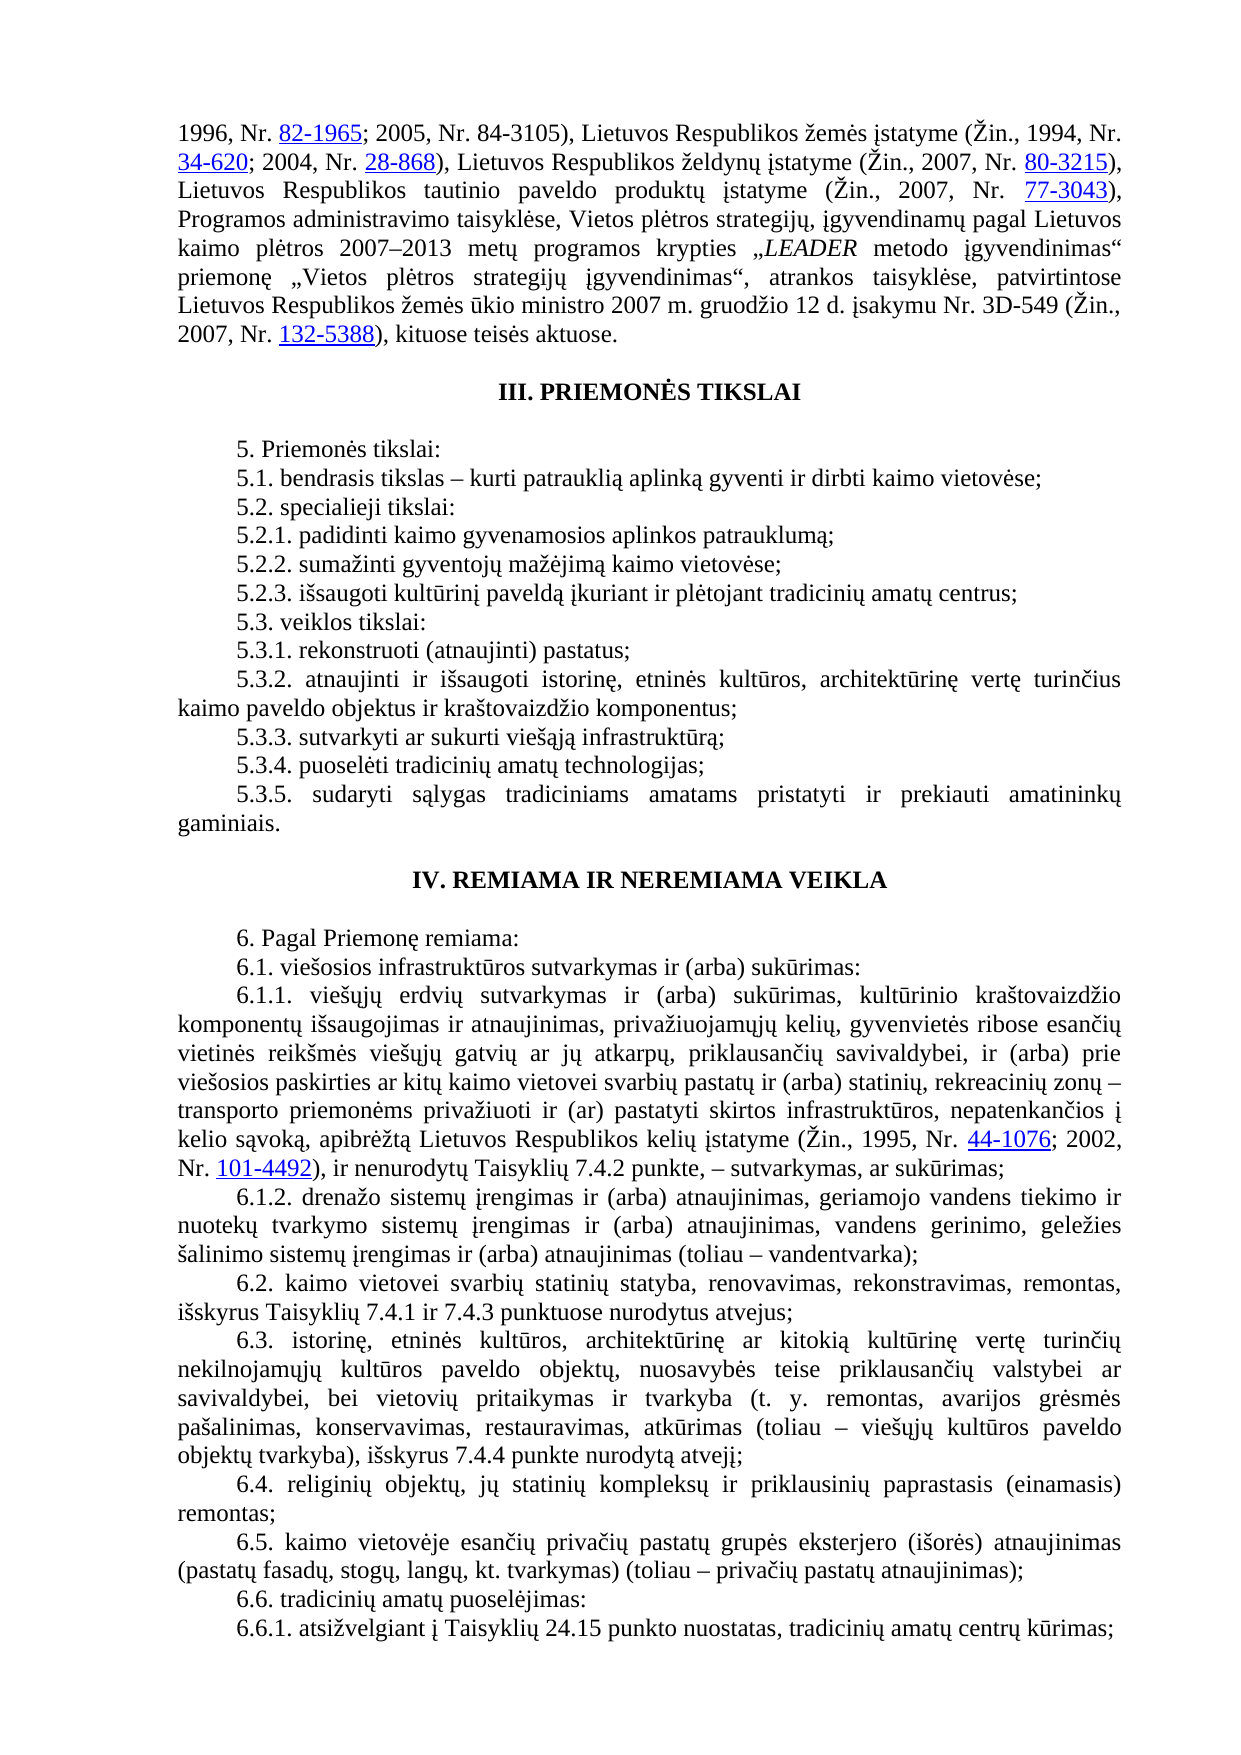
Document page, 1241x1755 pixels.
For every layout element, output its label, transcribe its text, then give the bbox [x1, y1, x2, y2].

text 5.2.2. sumažinti gyventojų mažėjimą kaimo vietovėse; [177, 549, 1122, 578]
text 5.3.2. atnaujinti ir išsaugoti istorinę, etninės kultūros, architektūrinę vertę turinčius kaimo paveldo objektus ir kraštovaizdžio komponentus; [177, 664, 1122, 722]
text 6.6. tradicinių amatų puoselėjimas: [177, 1584, 1122, 1613]
text IV. REMIAMA IR NEREMIAMA VEIKLA [177, 866, 1122, 894]
text 5. Priemonės tikslai: [177, 434, 1122, 463]
text 5.3.1. rekonstruoti (atnaujinti) pastatus; [177, 636, 1122, 664]
text 6.1. viešosios infrastruktūros sutvarkymas ir (arba) sukūrimas: [177, 952, 1122, 981]
text 5.2.1. padidinti kaimo gyvenamosios aplinkos patrauklumą; [177, 521, 1122, 549]
text 6.3. istorinę, etninės kultūros, architektūrinę ar kitokią kultūrinę vertę turinčių nekilnojamųjų kultūros paveldo objektų, nuosavybės teise priklausančių valstybei ar savivaldybei, bei vietovių pritaikymas ir tvarkyba (t. y. remontas, avarijos grėsmės pašalinimas, konservavimas, restauravimas, atkūrimas (toliau – viešųjų kultūros paveldo objektų tvarkyba), išskyrus 7.4.4 punkte nurodytą atvejį; [177, 1326, 1122, 1469]
text 6.6.1. atsižvelgiant į Taisyklių 24.15 punkto nuostatas, tradicinių amatų centrų kūrimas; [177, 1613, 1122, 1642]
text 6.4. religinių objektų, jų statinių kompleksų ir priklausinių paprastasis (einamasis) remontas; [177, 1469, 1122, 1527]
text 6.1.2. drenažo sistemų įrengimas ir (arba) atnaujinimas, geriamojo vandens tiekimo ir nuotekų tvarkymo sistemų įrengimas ir (arba) atnaujinimas, vandens gerinimo, geležies šalinimo sistemų įrengimas ir (arba) atnaujinimas (toliau – vandentvarka); [177, 1182, 1122, 1268]
text 6. Pagal Priemonę remiama: [177, 923, 1122, 952]
text 5.1. bendrasis tikslas – kurti patrauklią aplinką gyventi ir dirbti kaimo vietovėse; [177, 463, 1122, 492]
text 5.3.5. sudaryti sąlygas tradiciniams amatams pristatyti ir prekiauti amatininkų gaminiais. [177, 779, 1122, 837]
text 1996, Nr. 82-1965; 2005, Nr. 84-3105), Lietuvos Respublikos žemės įstatyme (Žin., 1994, Nr. 34-620; 2004, Nr. 28-868), Lietuvos Respublikos želdynų įstatyme (Žin., 2007, Nr. 80-3215), Lietuvos Respublikos tautinio paveldo produktų įstatyme (Žin., 2007, Nr. 77-3043), Programos administravimo taisyklėse, Vietos plėtros strategijų, įgyvendinamų pagal Lietuvos kaimo plėtros 2007–2013 metų programos krypties „LEADER metodo įgyvendinimas“ priemonę „Vietos plėtros strategijų įgyvendinimas“, atrankos taisyklėse, patvirtintose Lietuvos Respublikos žemės ūkio ministro 2007 m. gruodžio 12 d. įsakymu Nr. 3D-549 (Žin., 2007, Nr. 132-5388), kituose teisės aktuose. [177, 118, 1122, 348]
text 5.2. specialieji tikslai: [177, 492, 1122, 521]
text 6.2. kaimo vietovei svarbių statinių statyba, renovavimas, rekonstravimas, remontas, išskyrus Taisyklių 7.4.1 ir 7.4.3 punktuose nurodytus atvejus; [177, 1268, 1122, 1326]
text 5.3.4. puoselėti tradicinių amatų technologijas; [177, 751, 1122, 779]
text III. PRIEMONĖS TIKSLAI [177, 377, 1122, 406]
text 6.5. kaimo vietovėje esančių privačių pastatų grupės eksterjero (išorės) atnaujinimas (pastatų fasadų, stogų, langų, kt. tvarkymas) (toliau – privačių pastatų atnaujinimas); [177, 1527, 1122, 1584]
text 5.3.3. sutvarkyti ar sukurti viešąją infrastruktūrą; [177, 722, 1122, 751]
text 5.3. veiklos tikslai: [177, 607, 1122, 636]
text 6.1.1. viešųjų erdvių sutvarkymas ir (arba) sukūrimas, kultūrinio kraštovaizdžio komponentų išsaugojimas ir atnaujinimas, privažiuojamųjų kelių, gyvenvietės ribose esančių vietinės reikšmės viešųjų gatvių ar jų atkarpų, priklausančių savivaldybei, ir (arba) prie viešosios paskirties ar kitų kaimo vietovei svarbių pastatų ir (arba) statinių, rekreacinių zonų – transporto priemonėms privažiuoti ir (ar) pastatyti skirtos infrastruktūros, nepatenkančios į kelio sąvoką, apibrėžtą Lietuvos Respublikos kelių įstatyme (Žin., 1995, Nr. 44-1076; 2002, Nr. 101-4492), ir nenurodytų Taisyklių 7.4.2 punkte, – sutvarkymas, ar sukūrimas; [177, 981, 1122, 1182]
text 5.2.3. išsaugoti kultūrinį paveldą įkuriant ir plėtojant tradicinių amatų centrus; [177, 578, 1122, 607]
